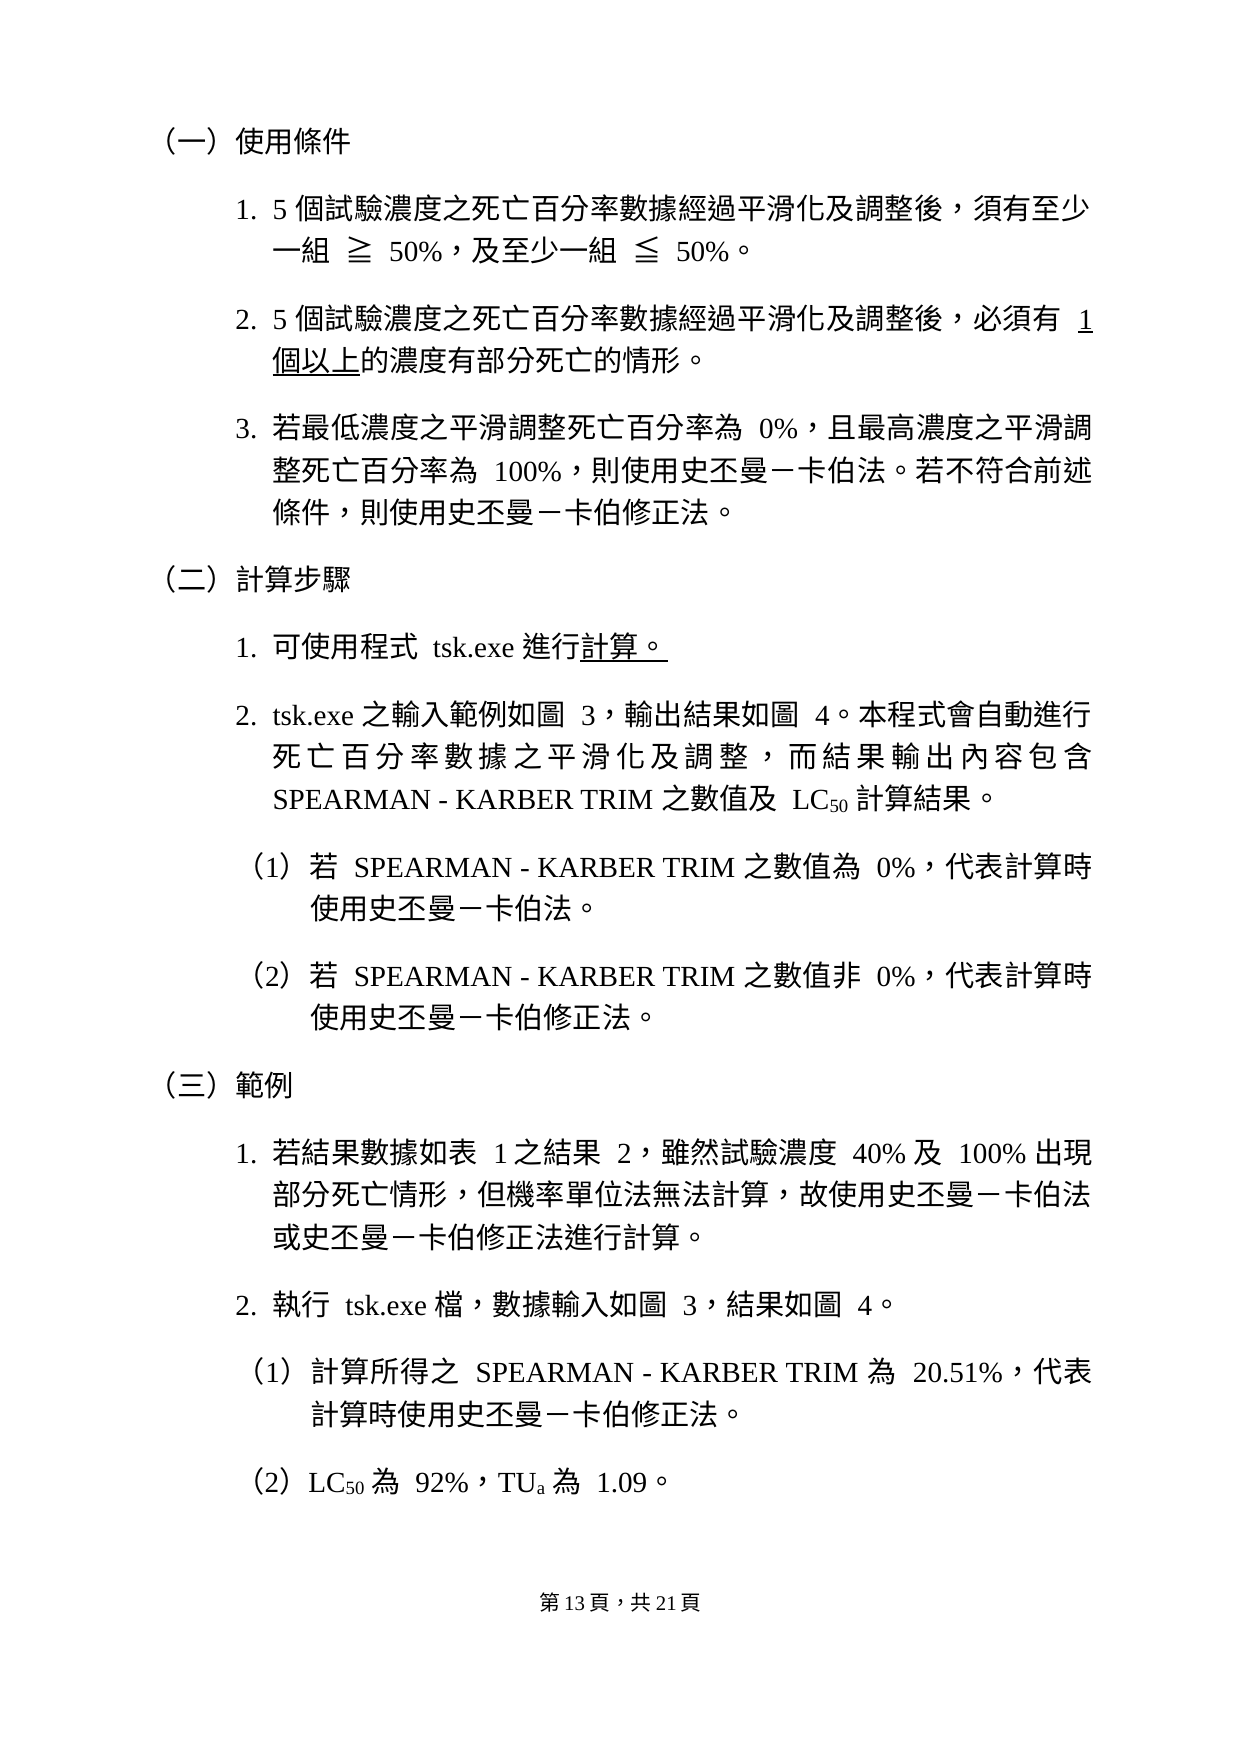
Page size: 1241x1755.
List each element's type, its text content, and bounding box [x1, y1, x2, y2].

text （二）計算步驟 [148, 557, 1093, 599]
text （三）範例 [148, 1062, 1093, 1104]
text 2. 執行 tsk.exe 檔，數據輸入如圖 3，結果如圖 4。 [235, 1281, 1093, 1324]
text （2）LC50 為 92%，TUa 為 1.09。 [235, 1458, 1093, 1501]
text 2. tsk.exe 之輸入範例如圖 3，輸出結果如圖 4。本程式會自動進行死亡百分率數據之平滑化及調整，而結果輸出內容包含 SPEARMAN - KARBER TRIM 之數值及 LC50 計算結果。 [235, 691, 1093, 818]
text 3. 若最低濃度之平滑調整死亡百分率為 0%，且最高濃度之平滑調整死亡百分率為 100%，則使用史丕曼－卡伯法。若不符合前述條件，則使用史丕曼－卡伯修正法。 [235, 405, 1093, 532]
text （1）計算所得之 SPEARMAN - KARBER TRIM 為 20.51%，代表計算時使用史丕曼－卡伯修正法。 [235, 1349, 1093, 1433]
text 2. 5 個試驗濃度之死亡百分率數據經過平滑化及調整後，必須有 1個以上的濃度有部分死亡的情形。 [235, 295, 1093, 380]
text （一）使用條件 [148, 118, 1093, 161]
text 1. 若結果數據如表 1之結果 2，雖然試驗濃度 40% 及 100% 出現部分死亡情形，但機率單位法無法計算，故使用史丕曼－卡伯法或史丕曼－卡伯修正法進行計算。 [235, 1129, 1093, 1256]
text 1. 可使用程式 tsk.exe 進行計算。 [235, 624, 1093, 666]
text （2）若 SPEARMAN - KARBER TRIM 之數值非 0%，代表計算時使用史丕曼－卡伯修正法。 [235, 953, 1093, 1037]
text 1. 5 個試驗濃度之死亡百分率數據經過平滑化及調整後，須有至少一組 ≧ 50%，及至少一組 ≦ 50%。 [235, 186, 1093, 270]
text （1）若 SPEARMAN - KARBER TRIM 之數值為 0%，代表計算時使用史丕曼－卡伯法。 [235, 843, 1093, 928]
